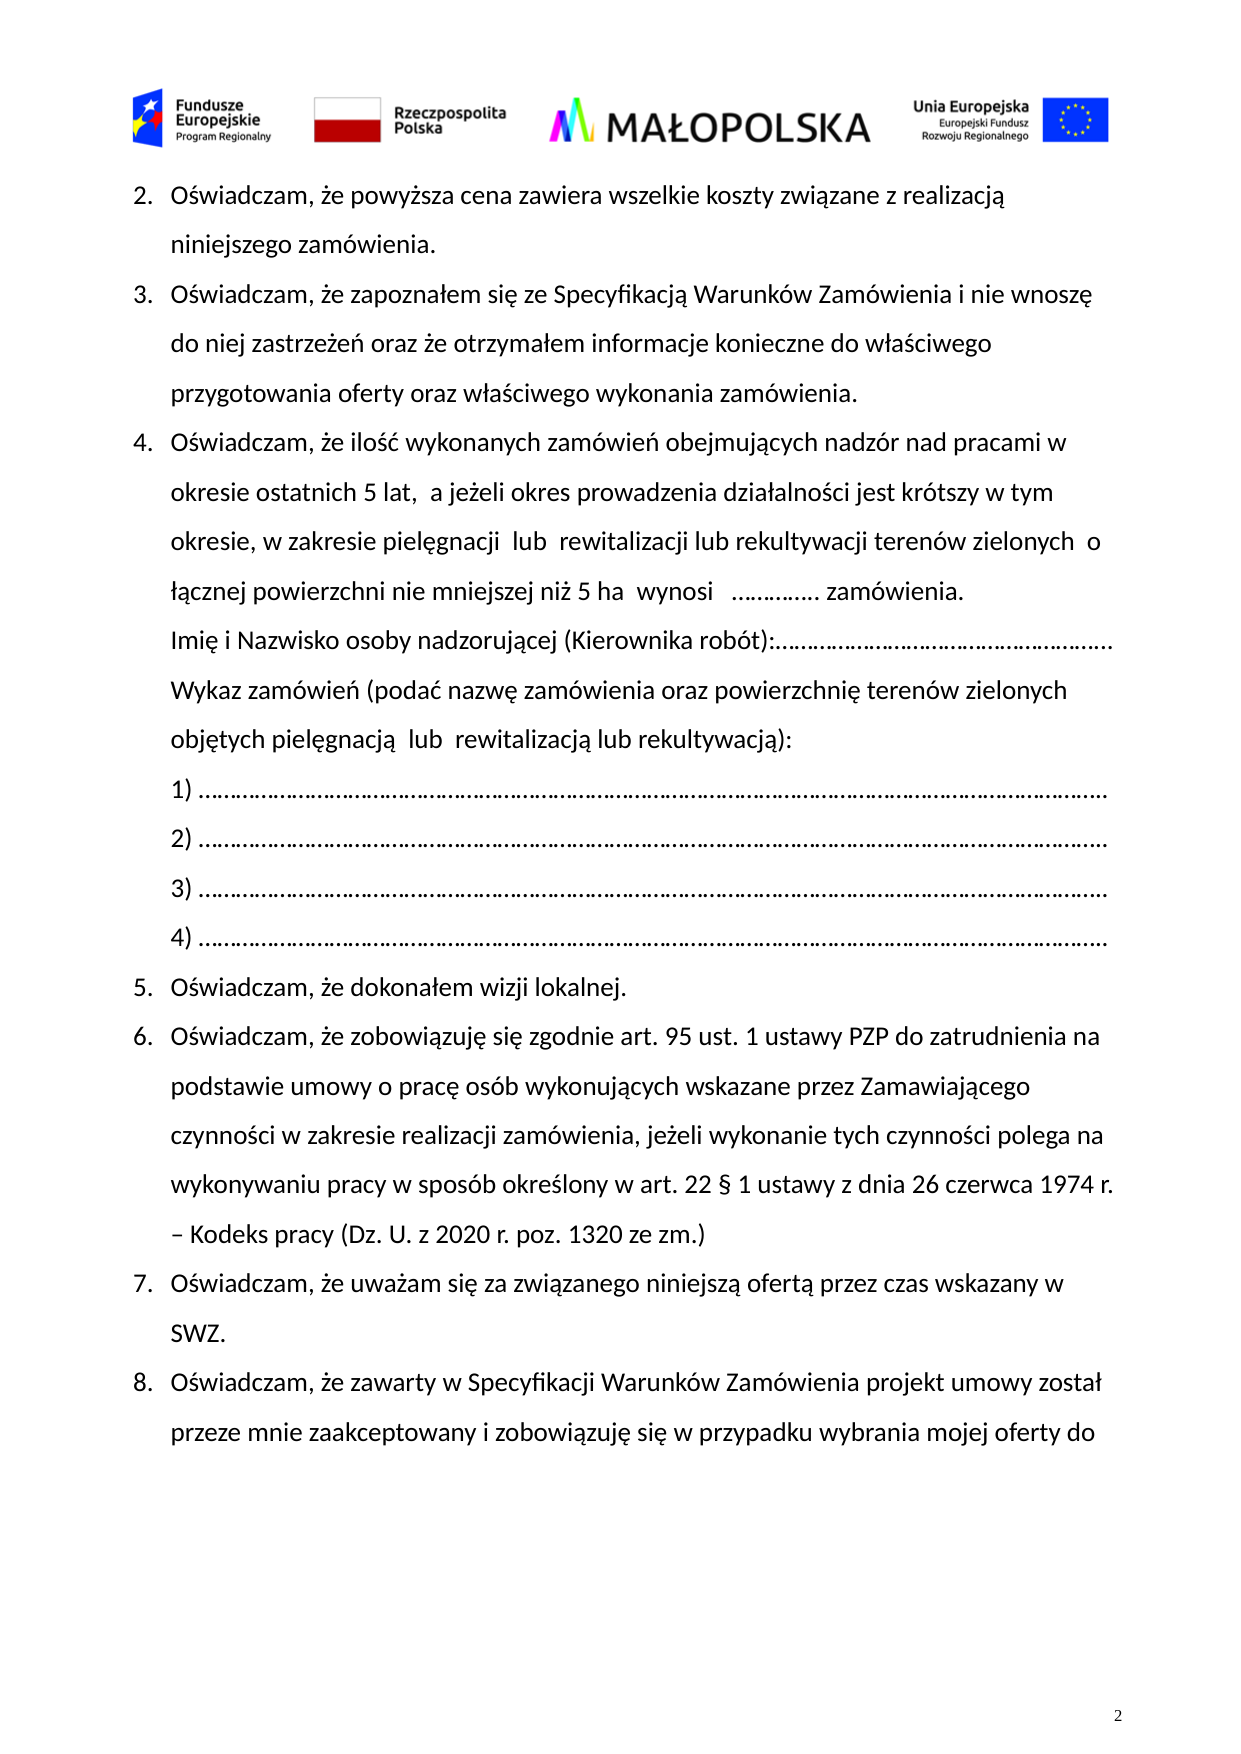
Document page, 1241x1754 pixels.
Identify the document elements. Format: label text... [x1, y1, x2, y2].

list Wykaz zamówień (podać nazwę zamówienia oraz powierzchnię terenów zielonych objętych pielęgnacją lub rewitalizacją lub rekultywacją): [133, 673, 1122, 755]
list Oświadczam, że zobowiązuję się zgodnie art. 95 ust. 1 ustawy PZP do zatrudnienia na podstawie umowy o pracę osób wykonujących wskazane przez Zamawiającego czynności w zakresie realizacji zamówienia, jeżeli wykonanie tych czynności polega na wykonywaniu pracy w sposób określony w art. 22 § 1 ustawy z dnia 26 czerwca 1974 r. – Kodeks pracy (Dz. U. z 2020 r. poz. 1320 ze zm.) [133, 1019, 1122, 1250]
list Oświadczam, że powyższa cena zawiera wszelkie koszty związane z realizacją niniejszego zamówienia. [133, 162, 1122, 261]
list 2) ……………………………………………………………………………………………………………………………….. [133, 821, 1122, 854]
list Imię i Nazwisko osoby nadzorującej (Kierownika robót):……………………………………………... [133, 623, 1122, 656]
list 3) ……………………………………………………………………………………………………………………………….. [133, 871, 1122, 904]
list Oświadczam, że zawarty w Specyfikacji Warunków Zamówienia projekt umowy został przeze mnie zaakceptowany i zobowiązuję się w przypadku wybrania mojej oferty do [133, 1366, 1122, 1448]
list Oświadczam, że zapoznałem się ze Specyfikacją Warunków Zamówienia i nie wnoszę do niej zastrzeżeń oraz że otrzymałem informacje konieczne do właściwego przygotowania oferty oraz właściwego wykonania zamówienia. [133, 277, 1122, 409]
list Oświadczam, że uważam się za związanego niniejszą ofertą przez czas wskazany w SWZ. [133, 1267, 1122, 1349]
list Oświadczam, że dokonałem wizji lokalnej. [133, 970, 1122, 1003]
picture [118, 73, 1123, 162]
list 4) ……………………………………………………………………………………………………………………………….. [133, 920, 1122, 953]
list Oświadczam, że ilość wykonanych zamówień obejmujących nadzór nad pracami w okresie ostatnich 5 lat, a jeżeli okres prowadzenia działalności jest krótszy w tym okresie, w zakresie pielęgnacji lub rewitalizacji lub rekultywacji terenów zielonych o łącznej powierzchni nie mniejszej niż 5 ha wynosi ………….. zamówienia. [133, 426, 1122, 607]
list 1) ……………………………………………………………………………………………………………………………….. [133, 772, 1122, 805]
